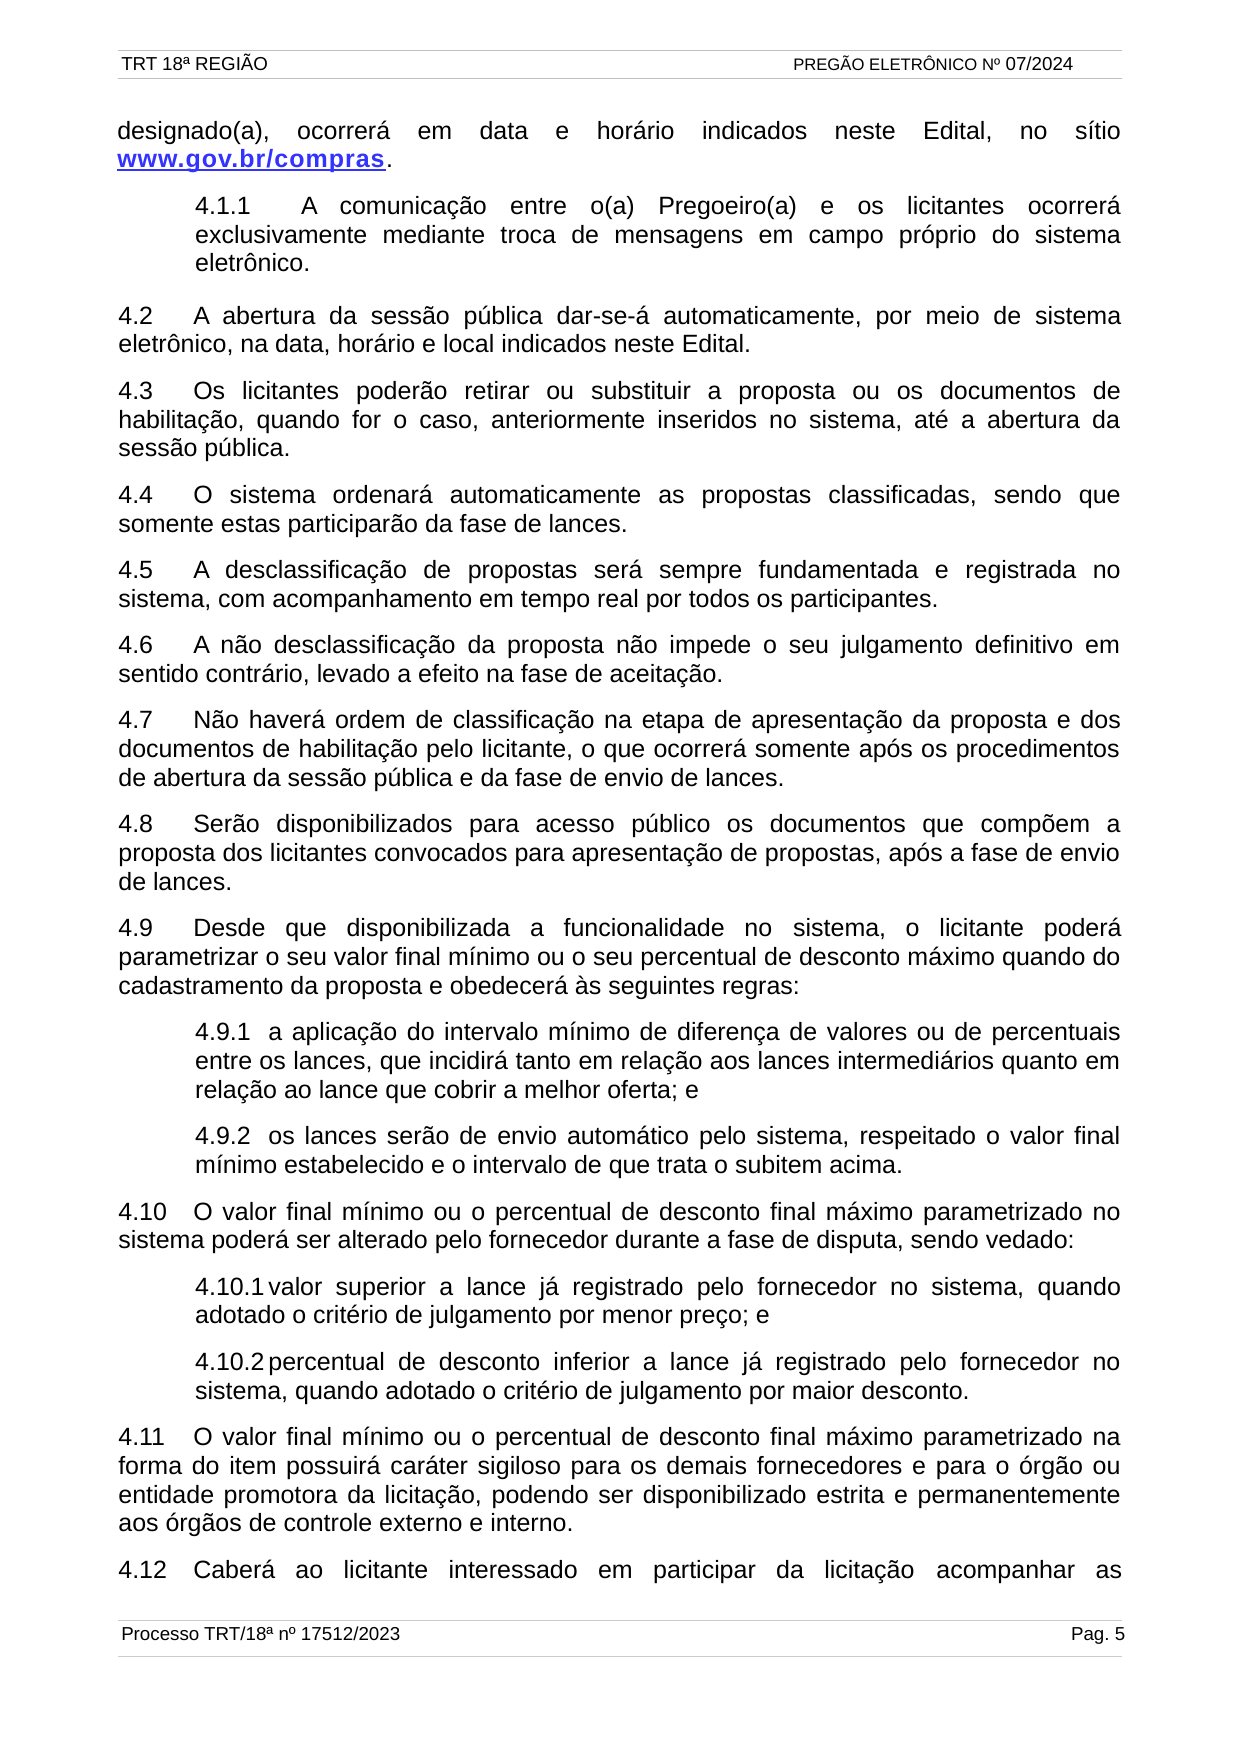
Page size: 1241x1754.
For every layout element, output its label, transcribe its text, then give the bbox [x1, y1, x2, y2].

text 4.2 A abertura da sessão pública dar-se-á automaticamente, por meio de sistema eletrônico, na data, horário e local indicados neste Edital. [118, 301, 1122, 358]
text 4.6 A não desclassificação da proposta não impede o seu julgamento definitivo em sentido contrário, levado a efeito na fase de aceitação. [118, 630, 1122, 688]
text 4.8 Serão disponibilizados para acesso público os documentos que compõem a proposta dos licitantes convocados para apresentação de propostas, após a fase de envio de lances. [118, 809, 1122, 896]
text 4.9 Desde que disponibilizada a funcionalidade no sistema, o licitante poderá parametrizar o seu valor final mínimo ou o seu percentual de desconto máximo quando do cadastramento da proposta e obedecerá às seguintes regras: [118, 913, 1122, 1000]
text 4.3 Os licitantes poderão retirar ou substituir a proposta ou os documentos de habilitação, quando for o caso, anteriormente inseridos no sistema, até a abertura da sessão pública. [118, 376, 1122, 462]
text 4.10.2 percentual de desconto inferior a lance já registrado pelo fornecedor no sistema, quando adotado o critério de julgamento por maior desconto. [195, 1347, 1122, 1404]
text 4.12 Caberá ao licitante interessado em participar da licitação acompanhar as [118, 1555, 1122, 1584]
text 4.11 O valor final mínimo ou o percentual de desconto final máximo parametrizado na forma do item possuirá caráter sigiloso para os demais fornecedores e para o órgão ou entidade promotora da licitação, podendo ser disponibilizado estrita e permanentemente aos órgãos de controle externo e interno. [118, 1422, 1122, 1537]
text 4.5 A desclassificação de propostas será sempre fundamentada e registrada no sistema, com acompanhamento em tempo real por todos os participantes. [118, 555, 1122, 613]
text 4.4 O sistema ordenará automaticamente as propostas classificadas, sendo que somente estas participarão da fase de lances. [118, 480, 1122, 537]
text 4.10 O valor final mínimo ou o percentual de desconto final máximo parametrizado no sistema poderá ser alterado pelo fornecedor durante a fase de disputa, sendo vedado: [118, 1197, 1122, 1254]
text 4.9.2 os lances serão de envio automático pelo sistema, respeitado o valor final mínimo estabelecido e o intervalo de que trata o subitem acima. [195, 1121, 1122, 1179]
text designado(a), ocorrerá em data e horário indicados neste Edital, no sítio www.gov.br/compras. [117, 116, 1122, 173]
text 4.1.1 A comunicação entre o(a) Pregoeiro(a) e os licitantes ocorrerá exclusivamente mediante troca de mensagens em campo próprio do sistema eletrônico. [195, 191, 1122, 277]
text 4.7 Não haverá ordem de classificação na etapa de apresentação da proposta e dos documentos de habilitação pelo licitante, o que ocorrerá somente após os procedimentos de abertura da sessão pública e da fase de envio de lances. [118, 706, 1122, 792]
text 4.9.1 a aplicação do intervalo mínimo de diferença de valores ou de percentuais entre os lances, que incidirá tanto em relação aos lances intermediários quanto em relação ao lance que cobrir a melhor oferta; e [195, 1017, 1122, 1104]
text 4.10.1 valor superior a lance já registrado pelo fornecedor no sistema, quando adotado o critério de julgamento por menor preço; e [195, 1272, 1122, 1329]
